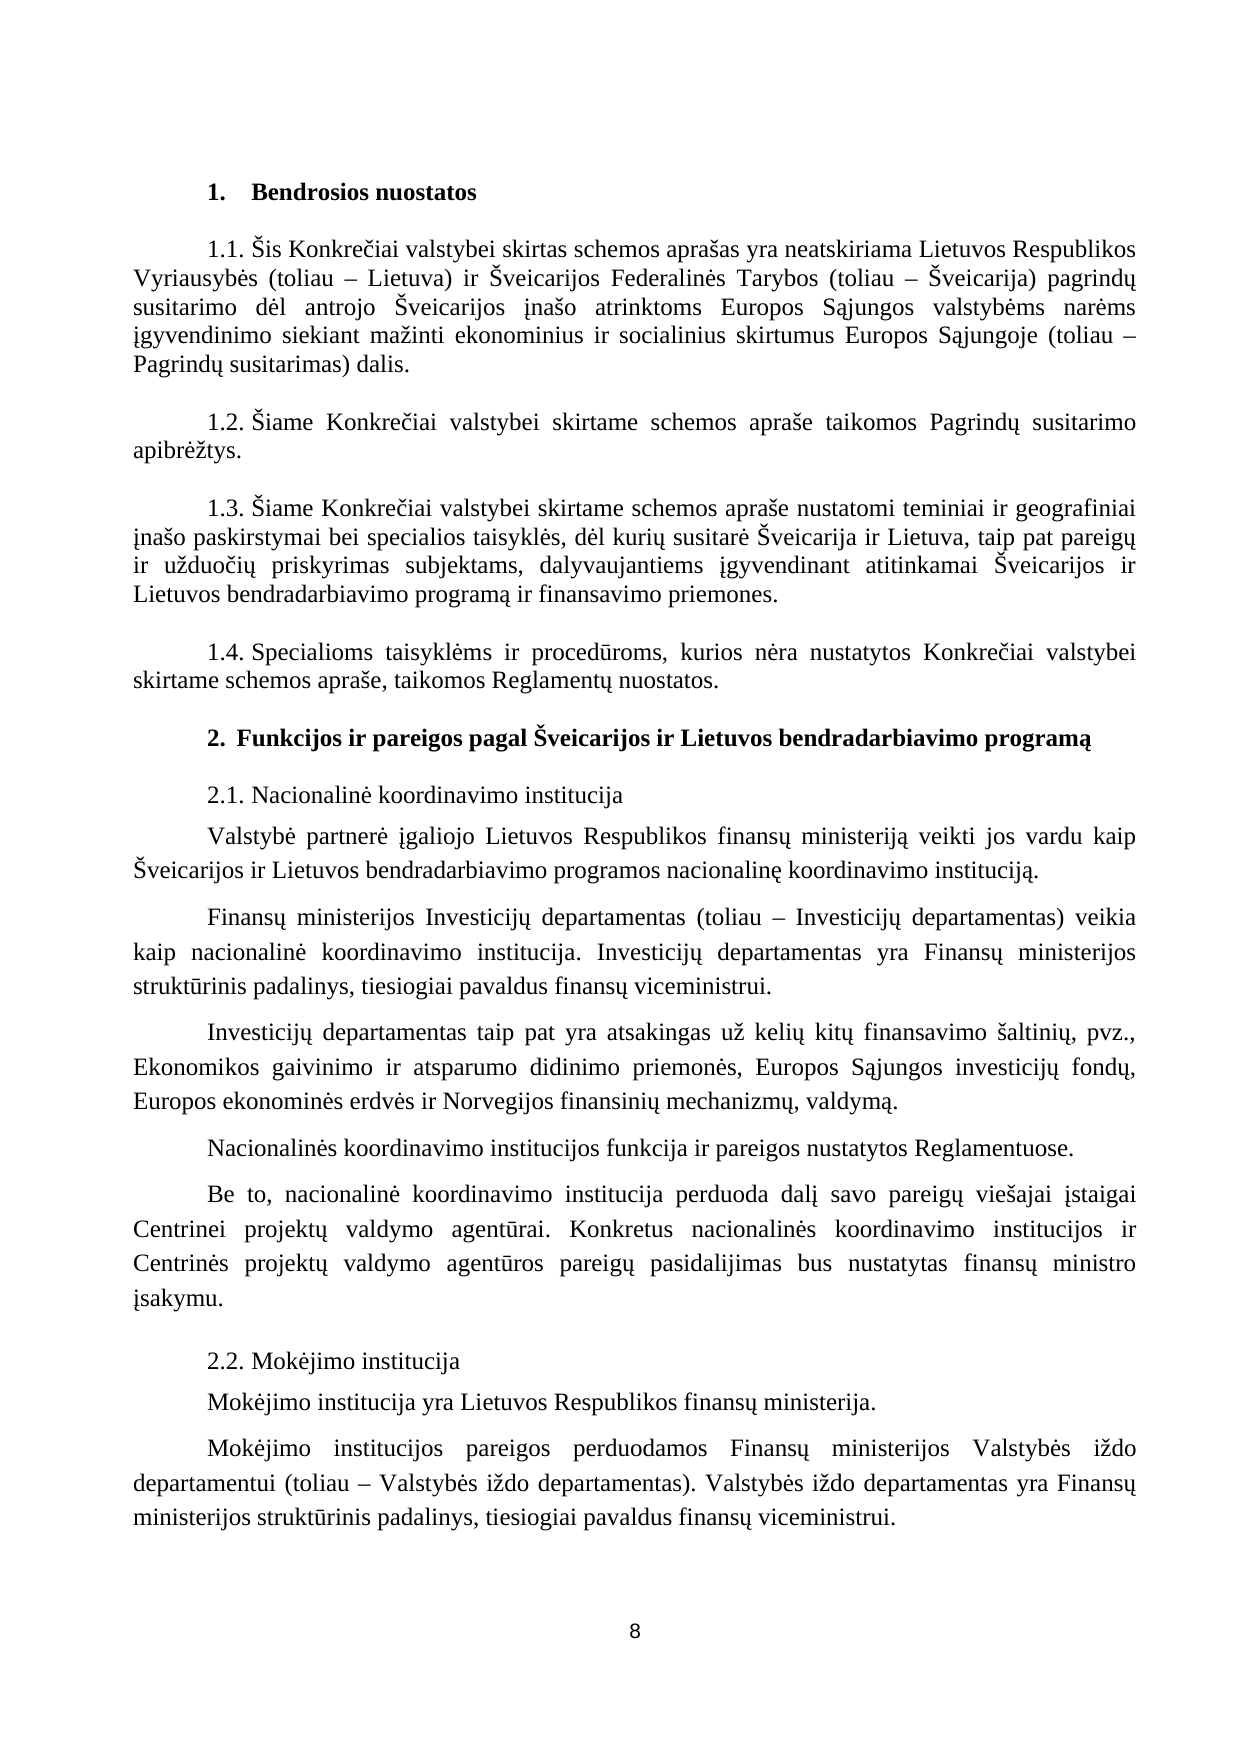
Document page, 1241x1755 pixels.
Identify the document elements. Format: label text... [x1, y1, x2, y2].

text 2.1. Nacionalinė koordinavimo institucija [207, 780, 1137, 809]
text 2. Funkcijos ir pareigos pagal Šveicarijos ir Lietuvos bendradarbiavimo programą [192, 723, 1137, 752]
text 1.1. Šis Konkrečiai valstybei skirtas schemos aprašas yra neatskiriama Lietuvos Respublikos Vyriausybės (toliau – Lietuva) ir Šveicarijos Federalinės Tarybos (toliau – Šveicarija) pagrindų susitarimo dėl antrojo Šveicarijos įnašo atrinktoms Europos Sąjungos valstybėms narėms įgyvendinimo siekiant mažinti ekonominius ir socialinius skirtumus Europos Sąjungoje (toliau – Pagrindų susitarimas) dalis. [133, 234, 1137, 378]
text Investicijų departamentas taip pat yra atsakingas už kelių kitų finansavimo šaltinių, pvz., Ekonomikos gaivinimo ir atsparumo didinimo priemonės, Europos Sąjungos investicijų fondų, Europos ekonominės erdvės ir Norvegijos finansinių mechanizmų, valdymą. [133, 1017, 1137, 1115]
text Nacionalinės koordinavimo institucijos funkcija ir pareigos nustatytos Reglamentuose. [133, 1133, 1137, 1162]
text Mokėjimo institucijos pareigos perduodamos Finansų ministerijos Valstybės iždo departamentui (toliau – Valstybės iždo departamentas). Valstybės iždo departamentas yra Finansų ministerijos struktūrinis padalinys, tiesiogiai pavaldus finansų viceministrui. [133, 1433, 1137, 1531]
text 1.2. Šiame Konkrečiai valstybei skirtame schemos apraše taikomos Pagrindų susitarimo apibrėžtys. [133, 407, 1137, 464]
text 1.4. Specialioms taisyklėms ir procedūroms, kurios nėra nustatytos Konkrečiai valstybei skirtame schemos apraše, taikomos Reglamentų nuostatos. [133, 637, 1137, 694]
text 1. Bendrosios nuostatos [133, 177, 1137, 205]
text Valstybė partnerė įgaliojo Lietuvos Respublikos finansų ministeriją veikti jos vardu kaip Šveicarijos ir Lietuvos bendradarbiavimo programos nacionalinę koordinavimo instituciją. [133, 821, 1137, 884]
text Finansų ministerijos Investicijų departamentas (toliau – Investicijų departamentas) veikia kaip nacionalinė koordinavimo institucija. Investicijų departamentas yra Finansų ministerijos struktūrinis padalinys, tiesiogiai pavaldus finansų viceministrui. [133, 902, 1137, 1000]
text Mokėjimo institucija yra Lietuvos Respublikos finansų ministerija. [133, 1387, 1137, 1416]
text 2.2. Mokėjimo institucija [192, 1346, 1137, 1375]
text Be to, nacionalinė koordinavimo institucija perduoda dalį savo pareigų viešajai įstaigai Centrinei projektų valdymo agentūrai. Konkretus nacionalinės koordinavimo institucijos ir Centrinės projektų valdymo agentūros pareigų pasidalijimas bus nustatytas finansų ministro įsakymu. [133, 1179, 1137, 1312]
text 1.3. Šiame Konkrečiai valstybei skirtame schemos apraše nustatomi teminiai ir geografiniai įnašo paskirstymai bei specialios taisyklės, dėl kurių susitarė Šveicarija ir Lietuva, taip pat pareigų ir užduočių priskyrimas subjektams, dalyvaujantiems įgyvendinant atitinkamai Šveicarijos ir Lietuvos bendradarbiavimo programą ir finansavimo priemones. [133, 493, 1137, 608]
